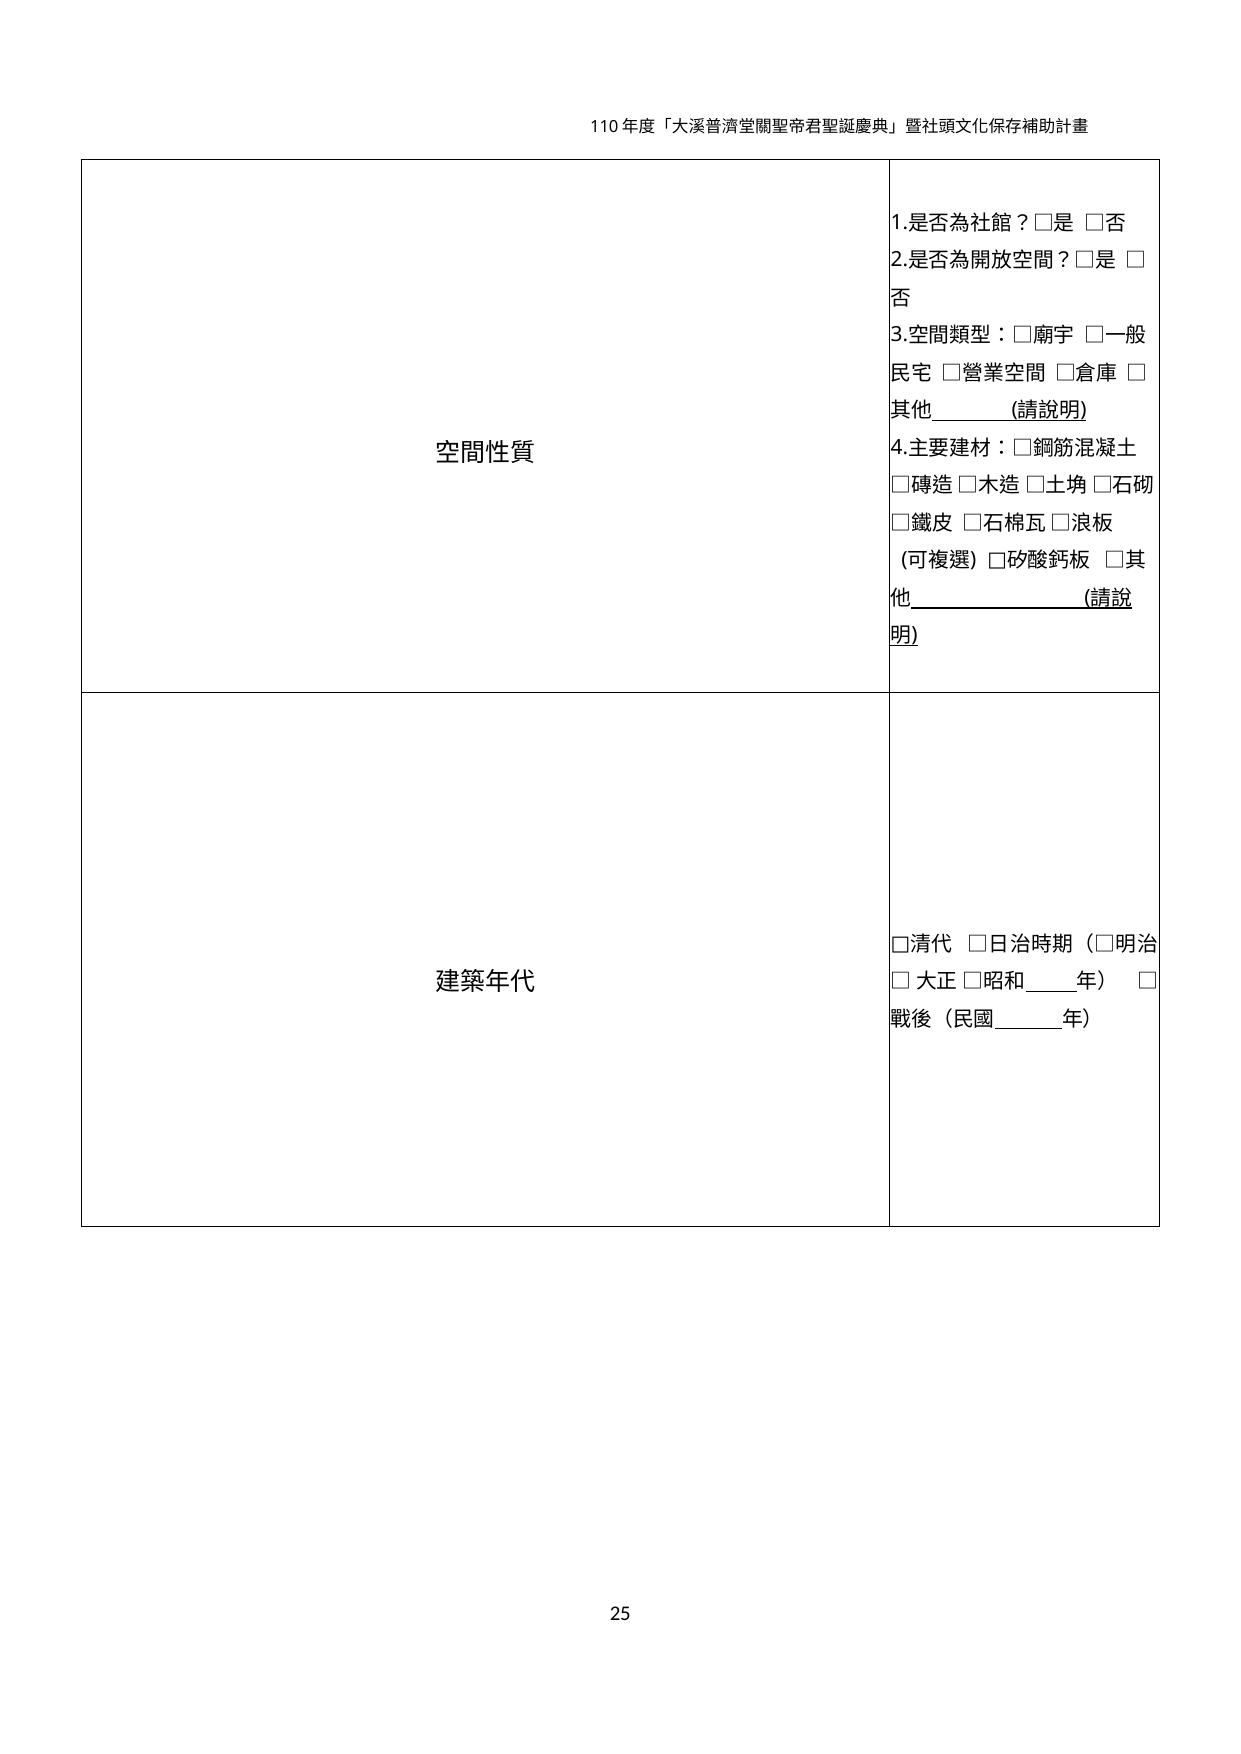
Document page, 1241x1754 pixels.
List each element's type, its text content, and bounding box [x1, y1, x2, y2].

table_cell 空間性質 [82, 160, 889, 692]
table_cell □清代 □日治時期（□明治 □ 大正 □昭和 年） □戰後（民國 年） [890, 693, 1159, 1226]
table_cell 建築年代 [82, 693, 889, 1226]
table_cell 1.是否為社館？□是 □否 2.是否為開放空間？□是 □否 3.空間類型：□廟宇 □一般民宅 □營業空間 □倉庫 □其他 (請說明) 4.主要建材：□鋼筋混凝土 □磚造 □木造 □土埆 □石砌 □鐵皮 □石棉瓦 □浪板 (可複選) □矽酸鈣板 □其他 (請說明) [890, 160, 1159, 692]
